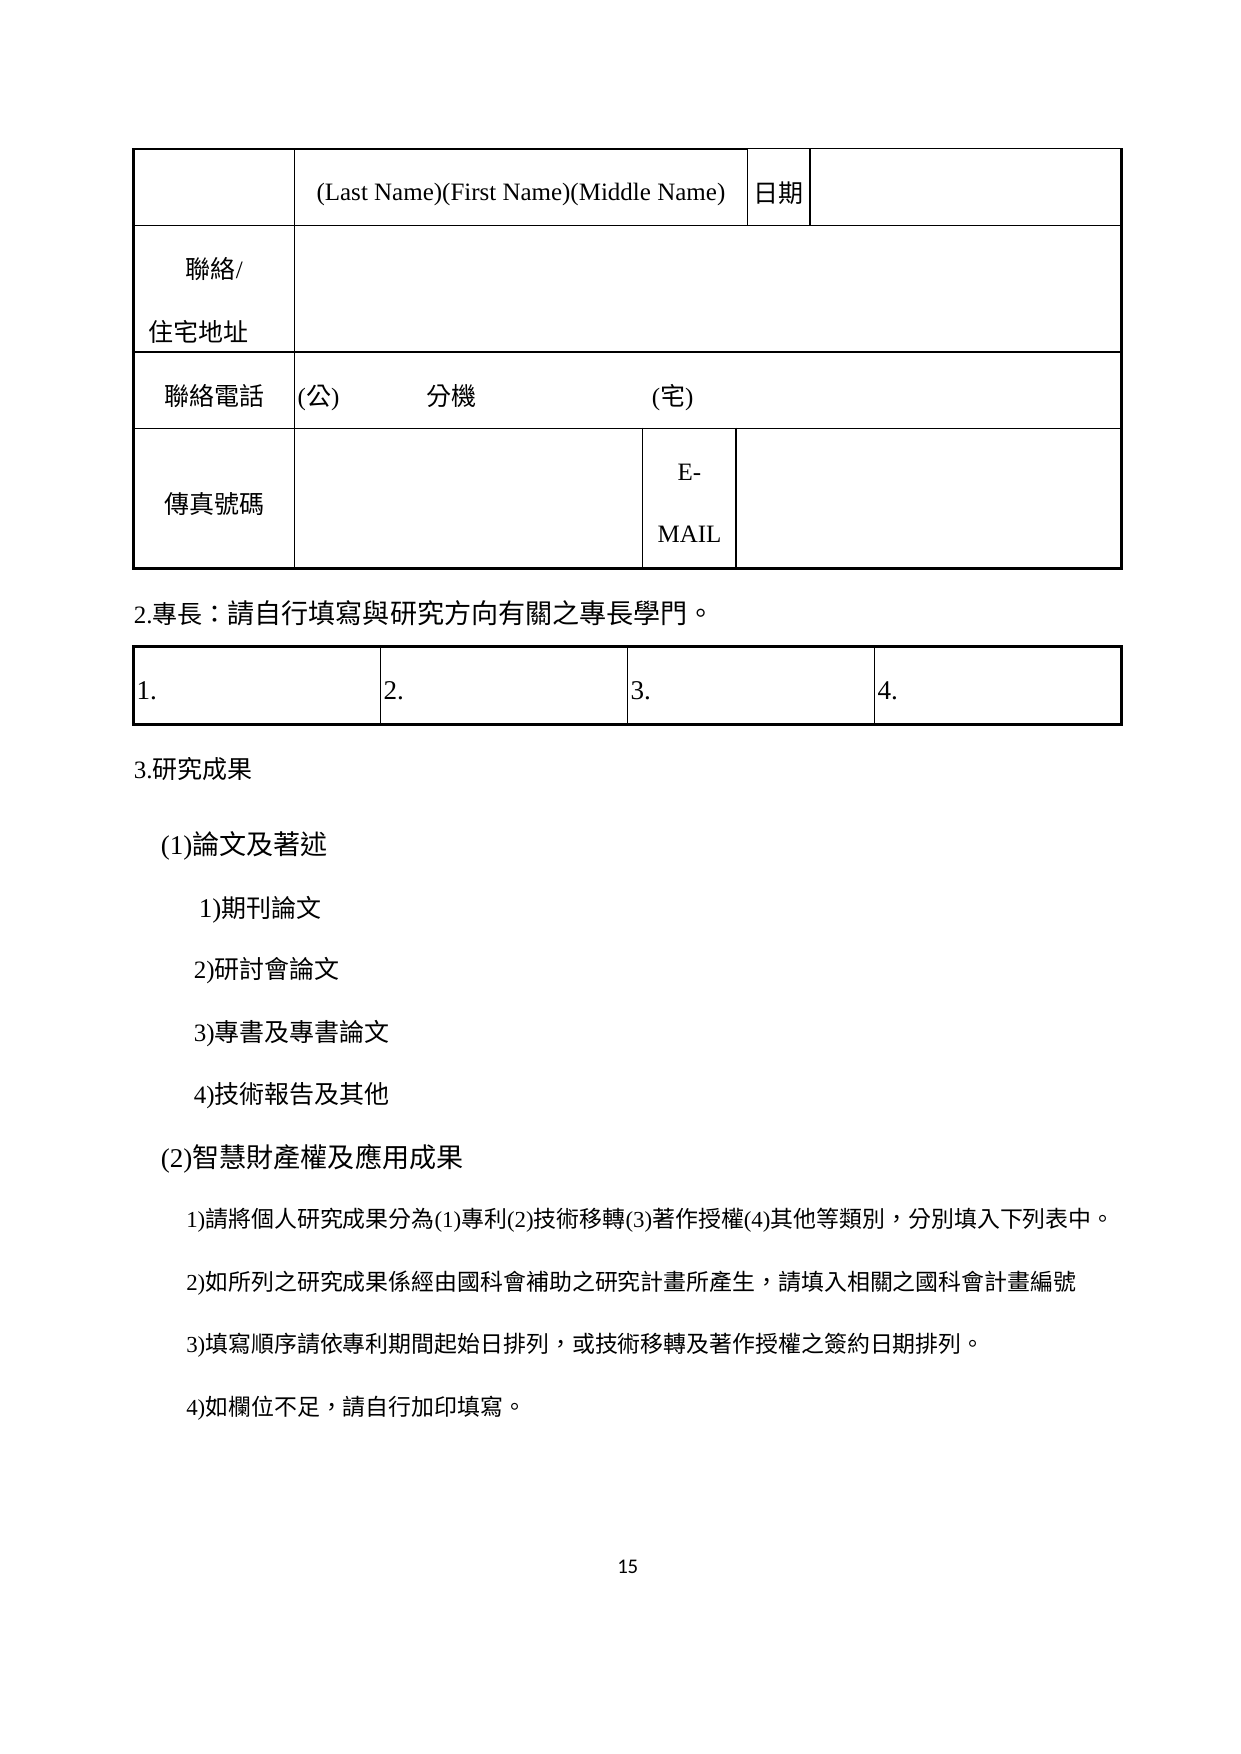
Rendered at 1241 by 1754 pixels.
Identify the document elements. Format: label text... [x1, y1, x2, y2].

text 1)期刊論文 [133, 864, 326, 926]
text 2.專長：請自行填寫與研究方向有關之專長學門。 [372, 570, 894, 632]
table_cell [295, 226, 1120, 351]
table_cell [811, 149, 1120, 224]
text (2)智慧財產權及應用成果 [133, 1114, 556, 1176]
text 1)請將個人研究成果分為(1)專利(2)技術移轉(3)著作授權(4)其他等類別，分別填入下列表中。 [163, 1176, 1122, 1239]
text 3.研究成果 [133, 726, 307, 789]
text [400, 926, 555, 989]
table_header 2. [381, 648, 555, 723]
text [324, 726, 555, 789]
text 2.專長：請自行填寫與研究方向有關之專長學門。 [133, 570, 368, 632]
text [710, 864, 888, 926]
table_cell 聯絡電話 [135, 353, 294, 428]
text (1)論文及著述 [840, 801, 934, 864]
text (1)論文及著述 [133, 801, 307, 864]
text 3)專書及專書論文 [133, 989, 381, 1051]
text 2.專長：請自行填寫與研究方向有關之專長學門。 [896, 570, 1122, 632]
text [567, 1051, 699, 1071]
text [378, 864, 555, 926]
table_cell 聯絡/ 住宅地址 [135, 226, 294, 351]
table_cell [135, 150, 294, 224]
table_cell [737, 522, 811, 567]
table_cell 傳真號碼 [135, 429, 294, 567]
text [369, 926, 398, 989]
table_cell [737, 429, 1120, 567]
table_header 1. [135, 648, 329, 723]
text [868, 926, 897, 989]
table_header 3. [710, 648, 874, 723]
text [899, 926, 1122, 989]
text 3)專書及專書論文 [437, 989, 829, 1051]
text [710, 1114, 1122, 1176]
text (1)論文及著述 [332, 801, 424, 864]
text [959, 726, 1122, 789]
text 4)技術報告及其他 [133, 1051, 593, 1114]
table_cell (公) 分機 (宅) [295, 353, 1120, 428]
text [940, 864, 1122, 926]
text 2)如所列之研究成果係經由國科會補助之研究計畫所產生，請填入相關之國科會計畫編號 [163, 1239, 1122, 1301]
text [332, 864, 356, 901]
text [710, 926, 866, 989]
table_header [334, 676, 380, 723]
text (1)論文及著述 [959, 801, 1122, 864]
text [674, 1051, 1122, 1114]
text 2)研討會論文 [133, 926, 368, 989]
table_header 4. [875, 664, 932, 723]
text 3)專書及專書論文 [885, 989, 1122, 1051]
table_cell (Last Name)(First Name)(Middle Name) [295, 150, 747, 224]
table_cell E-MAIL [643, 429, 735, 567]
text [710, 726, 943, 789]
table_header [937, 648, 1120, 723]
text [550, 1114, 717, 1176]
table_cell [295, 429, 642, 567]
text 3)填寫順序請依專利期間起始日排列，或技術移轉及著作授權之簽約日期排列。 [163, 1301, 1122, 1364]
table_cell 日期 [748, 149, 809, 224]
text 4)如欄位不足，請自行加印填寫。 [163, 1364, 1122, 1426]
text [910, 864, 934, 902]
